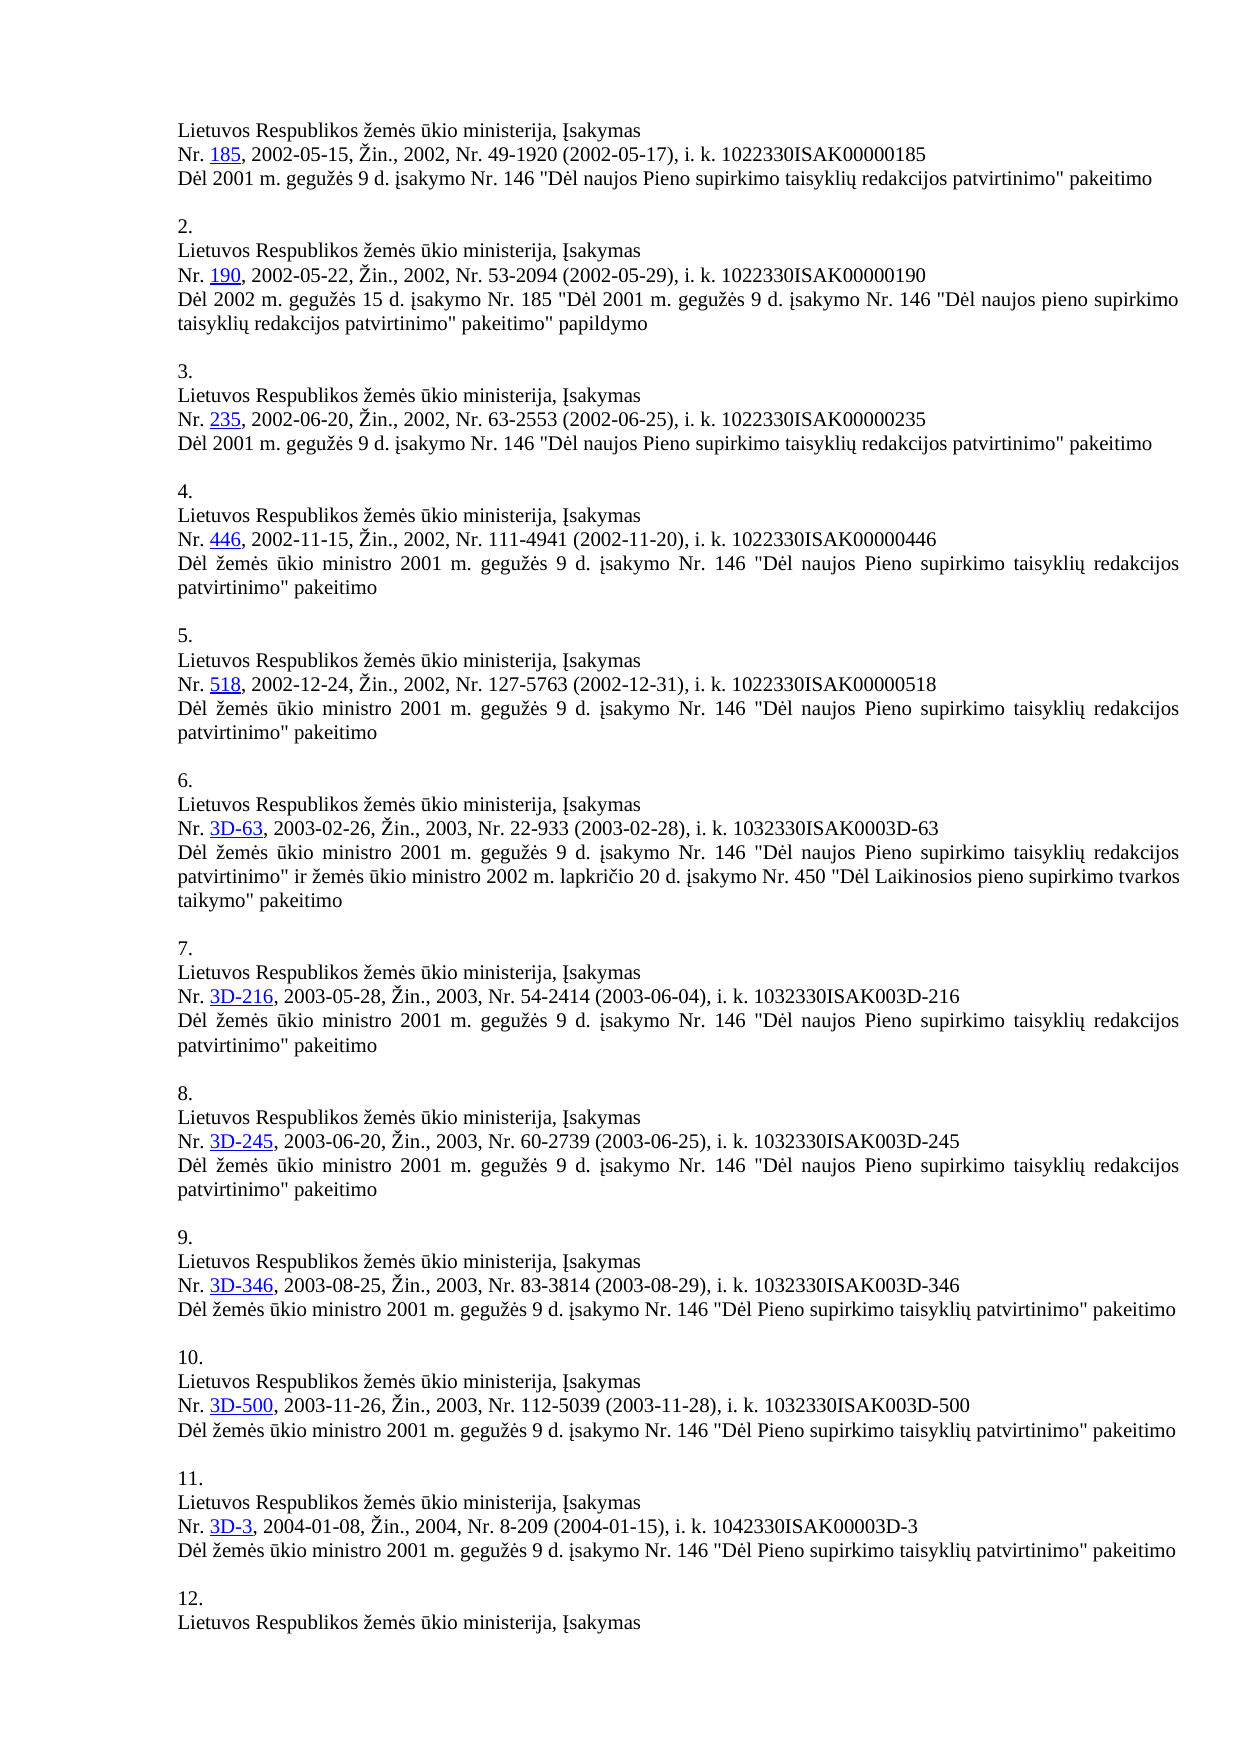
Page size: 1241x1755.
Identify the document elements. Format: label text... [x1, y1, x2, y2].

text 3. [177, 359, 1181, 383]
text Nr. 3D-500, 2003-11-26, Žin., 2003, Nr. 112-5039 (2003-11-28), i. k. 1032330ISAK003D-500 [177, 1393, 1181, 1417]
text 7. [177, 936, 1181, 960]
text Nr. 3D-245, 2003-06-20, Žin., 2003, Nr. 60-2739 (2003-06-25), i. k. 1032330ISAK003D-245 [177, 1129, 1181, 1153]
text Dėl 2001 m. gegužės 9 d. įsakymo Nr. 146 "Dėl naujos Pieno supirkimo taisyklių redakcijos patvirtinimo" pakeitimo [177, 431, 1181, 455]
text Lietuvos Respublikos žemės ūkio ministerija, Įsakymas [177, 1490, 1181, 1514]
text Dėl žemės ūkio ministro 2001 m. gegužės 9 d. įsakymo Nr. 146 "Dėl naujos Pieno supirkimo taisyklių redakcijos patvirtinimo" pakeitimo [177, 1008, 1181, 1057]
text 2. [177, 214, 1181, 238]
text Dėl 2002 m. gegužės 15 d. įsakymo Nr. 185 "Dėl 2001 m. gegužės 9 d. įsakymo Nr. 146 "Dėl naujos pieno supirkimo taisyklių redakcijos patvirtinimo" pakeitimo" papildymo [177, 287, 1181, 335]
text Nr. 446, 2002-11-15, Žin., 2002, Nr. 111-4941 (2002-11-20), i. k. 1022330ISAK00000446 [177, 527, 1181, 551]
text Nr. 235, 2002-06-20, Žin., 2002, Nr. 63-2553 (2002-06-25), i. k. 1022330ISAK00000235 [177, 407, 1181, 431]
text 5. [177, 623, 1181, 647]
text Dėl žemės ūkio ministro 2001 m. gegužės 9 d. įsakymo Nr. 146 "Dėl Pieno supirkimo taisyklių patvirtinimo" pakeitimo [177, 1297, 1181, 1321]
text Dėl žemės ūkio ministro 2001 m. gegužės 9 d. įsakymo Nr. 146 "Dėl naujos Pieno supirkimo taisyklių redakcijos patvirtinimo" pakeitimo [177, 1153, 1181, 1201]
text Nr. 3D-63, 2003-02-26, Žin., 2003, Nr. 22-933 (2003-02-28), i. k. 1032330ISAK0003D-63 [177, 816, 1181, 840]
text Lietuvos Respublikos žemės ūkio ministerija, Įsakymas [177, 1610, 1181, 1634]
text Nr. 3D-346, 2003-08-25, Žin., 2003, Nr. 83-3814 (2003-08-29), i. k. 1032330ISAK003D-346 [177, 1273, 1181, 1297]
text 11. [177, 1466, 1181, 1490]
text Dėl žemės ūkio ministro 2001 m. gegužės 9 d. įsakymo Nr. 146 "Dėl Pieno supirkimo taisyklių patvirtinimo" pakeitimo [177, 1538, 1181, 1562]
text Lietuvos Respublikos žemės ūkio ministerija, Įsakymas [177, 118, 1181, 142]
text Dėl žemės ūkio ministro 2001 m. gegužės 9 d. įsakymo Nr. 146 "Dėl naujos Pieno supirkimo taisyklių redakcijos patvirtinimo" pakeitimo [177, 696, 1181, 744]
text Lietuvos Respublikos žemės ūkio ministerija, Įsakymas [177, 238, 1181, 262]
text Nr. 3D-216, 2003-05-28, Žin., 2003, Nr. 54-2414 (2003-06-04), i. k. 1032330ISAK003D-216 [177, 984, 1181, 1008]
text Dėl žemės ūkio ministro 2001 m. gegužės 9 d. įsakymo Nr. 146 "Dėl Pieno supirkimo taisyklių patvirtinimo" pakeitimo [177, 1417, 1181, 1442]
text 4. [177, 479, 1181, 503]
text Dėl 2001 m. gegužės 9 d. įsakymo Nr. 146 "Dėl naujos Pieno supirkimo taisyklių redakcijos patvirtinimo" pakeitimo [177, 166, 1181, 190]
text Dėl žemės ūkio ministro 2001 m. gegužės 9 d. įsakymo Nr. 146 "Dėl naujos Pieno supirkimo taisyklių redakcijos patvirtinimo" pakeitimo [177, 551, 1181, 599]
text Lietuvos Respublikos žemės ūkio ministerija, Įsakymas [177, 503, 1181, 527]
text Lietuvos Respublikos žemės ūkio ministerija, Įsakymas [177, 383, 1181, 407]
text 6. [177, 768, 1181, 792]
text Lietuvos Respublikos žemės ūkio ministerija, Įsakymas [177, 647, 1181, 672]
text 12. [177, 1586, 1181, 1610]
text Dėl žemės ūkio ministro 2001 m. gegužės 9 d. įsakymo Nr. 146 "Dėl naujos Pieno supirkimo taisyklių redakcijos patvirtinimo" ir žemės ūkio ministro 2002 m. lapkričio 20 d. įsakymo Nr. 450 "Dėl Laikinosios pieno supirkimo tvarkos taikymo" pakeitimo [177, 840, 1181, 912]
text 10. [177, 1345, 1181, 1369]
text 9. [177, 1225, 1181, 1249]
text Nr. 3D-3, 2004-01-08, Žin., 2004, Nr. 8-209 (2004-01-15), i. k. 1042330ISAK00003D-3 [177, 1514, 1181, 1538]
text Lietuvos Respublikos žemės ūkio ministerija, Įsakymas [177, 792, 1181, 816]
text Nr. 518, 2002-12-24, Žin., 2002, Nr. 127-5763 (2002-12-31), i. k. 1022330ISAK00000518 [177, 672, 1181, 696]
text Lietuvos Respublikos žemės ūkio ministerija, Įsakymas [177, 1249, 1181, 1273]
text Nr. 190, 2002-05-22, Žin., 2002, Nr. 53-2094 (2002-05-29), i. k. 1022330ISAK00000190 [177, 262, 1181, 287]
text Nr. 185, 2002-05-15, Žin., 2002, Nr. 49-1920 (2002-05-17), i. k. 1022330ISAK00000185 [177, 142, 1181, 166]
text Lietuvos Respublikos žemės ūkio ministerija, Įsakymas [177, 1369, 1181, 1393]
text Lietuvos Respublikos žemės ūkio ministerija, Įsakymas [177, 1105, 1181, 1129]
text 8. [177, 1081, 1181, 1105]
text Lietuvos Respublikos žemės ūkio ministerija, Įsakymas [177, 960, 1181, 984]
